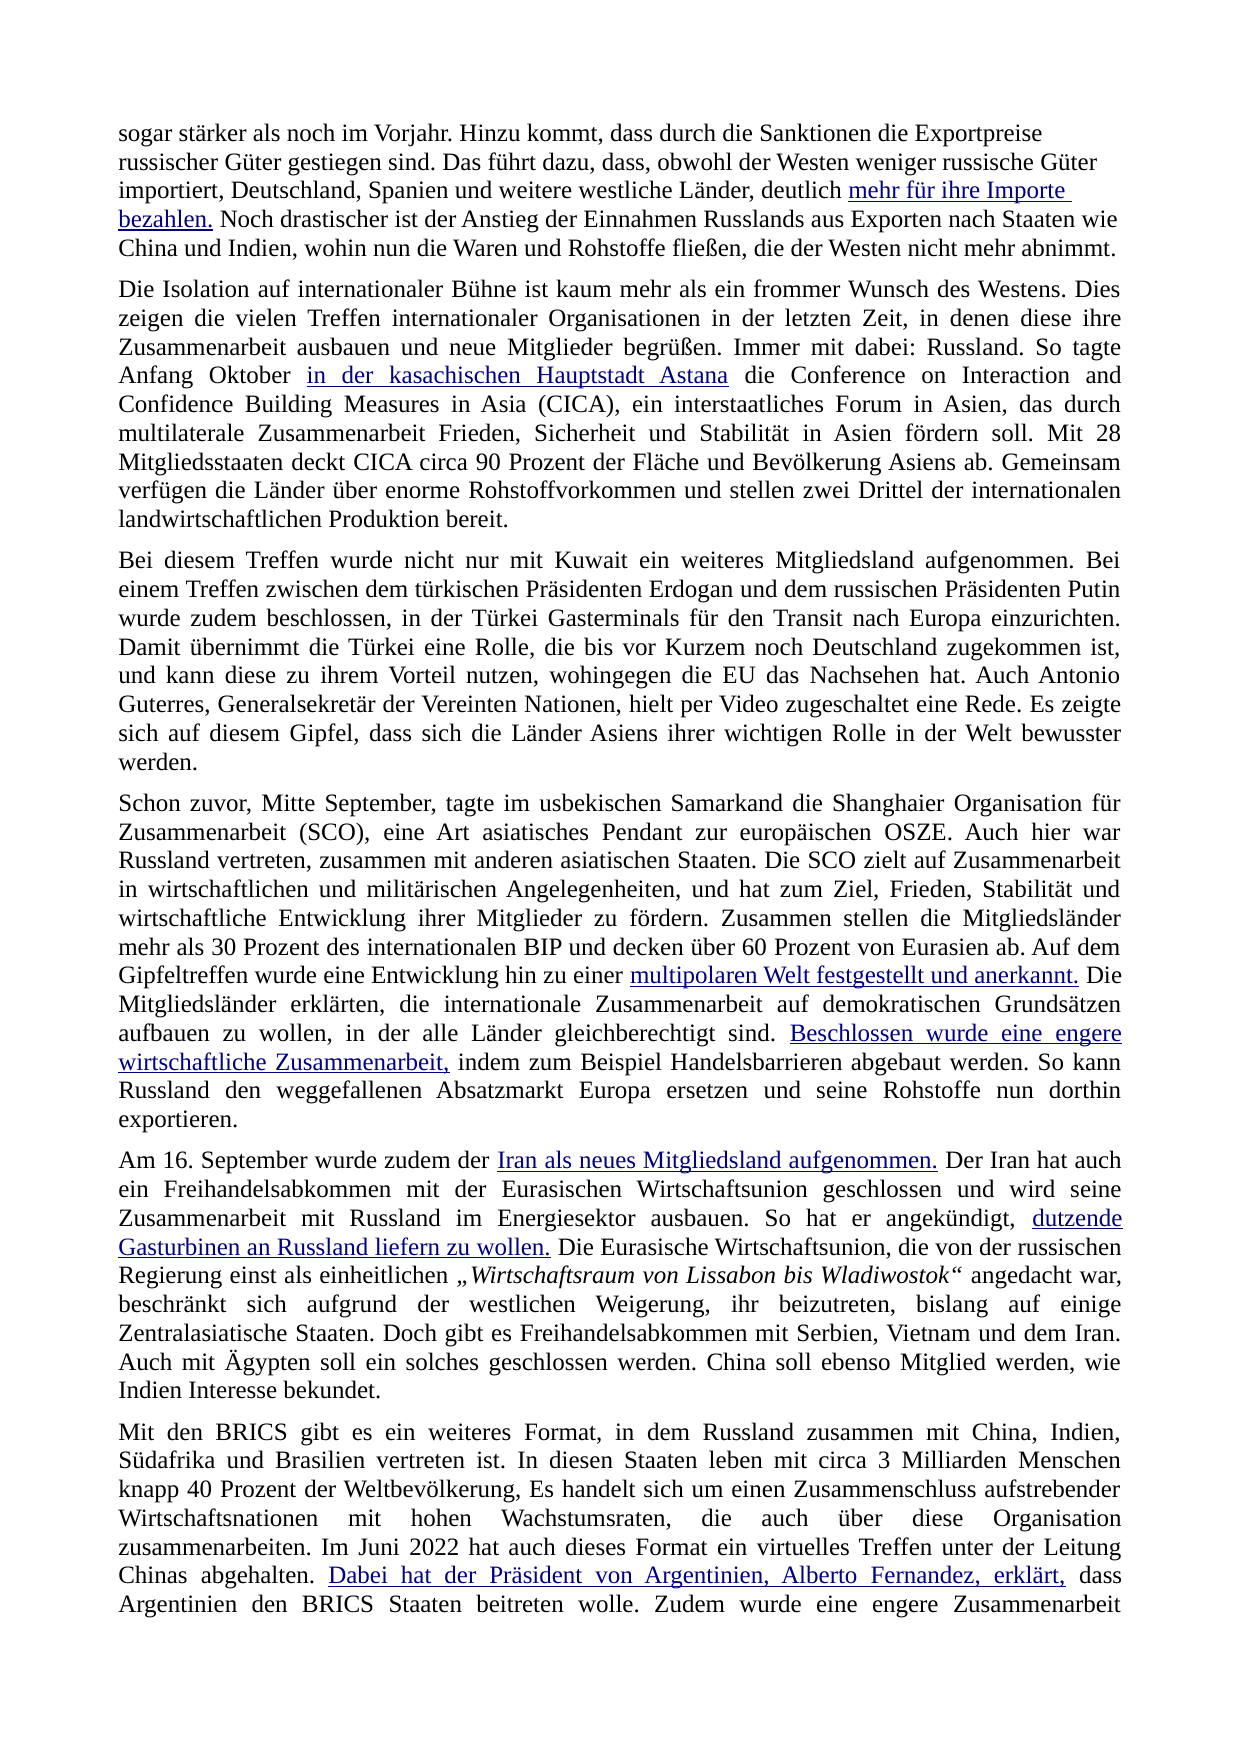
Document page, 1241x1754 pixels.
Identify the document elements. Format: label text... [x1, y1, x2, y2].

text Die Isolation auf internationaler Bühne ist kaum mehr als ein frommer Wunsch des Westens. Dies zeigen die vielen Treffen internationaler Organisationen in der letzten Zeit, in denen diese ihre Zusammenarbeit ausbauen und neue Mitglieder begrüßen. Immer mit dabei: Russland. So tagte Anfang Oktober in der kasachischen Hauptstadt Astana die Conference on Interaction and Confidence Building Measures in Asia (CICA), ein interstaatliches Forum in Asien, das durch multilaterale Zusammenarbeit Frieden, Sicherheit und Stabilität in Asien fördern soll. Mit 28 Mitgliedsstaaten deckt CICA circa 90 Prozent der Fläche und Bevölkerung Asiens ab. Gemeinsam verfügen die Länder über enorme Rohstoffvorkommen und stellen zwei Drittel der internationalen landwirtschaftlichen Produktion bereit. [118, 274, 1122, 533]
text Am 16. September wurde zudem der Iran als neues Mitgliedsland aufgenommen. Der Iran hat auch ein Freihandelsabkommen mit der Eurasischen Wirtschaftsunion geschlossen und wird seine Zusammenarbeit mit Russland im Energiesektor ausbauen. So hat er angekündigt, dutzende Gasturbinen an Russland liefern zu wollen. Die Eurasische Wirtschaftsunion, die von der russischen Regierung einst als einheitlichen „Wirtschaftsraum von Lissabon bis Wladiwostok“ angedacht war, beschränkt sich aufgrund der westlichen Weigerung, ihr beizutreten, bislang auf einige Zentralasiatische Staaten. Doch gibt es Freihandelsabkommen mit Serbien, Vietnam und dem Iran. Auch mit Ägypten soll ein solches geschlossen werden. China soll ebenso Mitglied werden, wie Indien Interesse bekundet. [118, 1146, 1122, 1404]
text sogar stärker als noch im Vorjahr. Hinzu kommt, dass durch die Sanktionen die Exportpreise russischer Güter gestiegen sind. Das führt dazu, dass, obwohl der Westen weniger russische Güter importiert, Deutschland, Spanien und weitere westliche Länder, deutlich mehr für ihre Importe bezahlen. Noch drastischer ist der Anstieg der Einnahmen Russlands aus Exporten nach Staaten wie China und Indien, wohin nun die Waren und Rohstoffe fließen, die der Westen nicht mehr abnimmt. [118, 118, 1122, 262]
text Bei diesem Treffen wurde nicht nur mit Kuwait ein weiteres Mitgliedsland aufgenommen. Bei einem Treffen zwischen dem türkischen Präsidenten Erdogan und dem russischen Präsidenten Putin wurde zudem beschlossen, in der Türkei Gasterminals für den Transit nach Europa einzurichten. Damit übernimmt die Türkei eine Rolle, die bis vor Kurzem noch Deutschland zugekommen ist, und kann diese zu ihrem Vorteil nutzen, wohingegen die EU das Nachsehen hat. Auch Antonio Guterres, Generalsekretär der Vereinten Nationen, hielt per Video zugeschaltet eine Rede. Es zeigte sich auf diesem Gipfel, dass sich die Länder Asiens ihrer wichtigen Rolle in der Welt bewusster werden. [118, 546, 1122, 776]
text Mit den BRICS gibt es ein weiteres Format, in dem Russland zusammen mit China, Indien, Südafrika und Brasilien vertreten ist. In diesen Staaten leben mit circa 3 Milliarden Menschen knapp 40 Prozent der Weltbevölkerung, Es handelt sich um einen Zusammenschluss aufstrebender Wirtschaftsnationen mit hohen Wachstumsraten, die auch über diese Organisation zusammenarbeiten. Im Juni 2022 hat auch dieses Format ein virtuelles Treffen unter der Leitung Chinas abgehalten. Dabei hat der Präsident von Argentinien, Alberto Fernandez, erklärt, dass Argentinien den BRICS Staaten beitreten wolle. Zudem wurde eine engere Zusammenarbeit [118, 1417, 1122, 1618]
text Schon zuvor, Mitte September, tagte im usbekischen Samarkand die Shanghaier Organisation für Zusammenarbeit (SCO), eine Art asiatisches Pendant zur europäischen OSZE. Auch hier war Russland vertreten, zusammen mit anderen asiatischen Staaten. Die SCO zielt auf Zusammenarbeit in wirtschaftlichen und militärischen Angelegenheiten, und hat zum Ziel, Frieden, Stabilität und wirtschaftliche Entwicklung ihrer Mitglieder zu fördern. Zusammen stellen die Mitgliedsländer mehr als 30 Prozent des internationalen BIP und decken über 60 Prozent von Eurasien ab. Auf dem Gipfeltreffen wurde eine Entwicklung hin zu einer multipolaren Welt festgestellt und anerkannt. Die Mitgliedsländer erklärten, die internationale Zusammenarbeit auf demokratischen Grundsätzen aufbauen zu wollen, in der alle Länder gleichberechtigt sind. Beschlossen wurde eine engere wirtschaftliche Zusammenarbeit, indem zum Beispiel Handelsbarrieren abgebaut werden. So kann Russland den weggefallenen Absatzmarkt Europa ersetzen und seine Rohstoffe nun dorthin exportieren. [118, 788, 1122, 1133]
